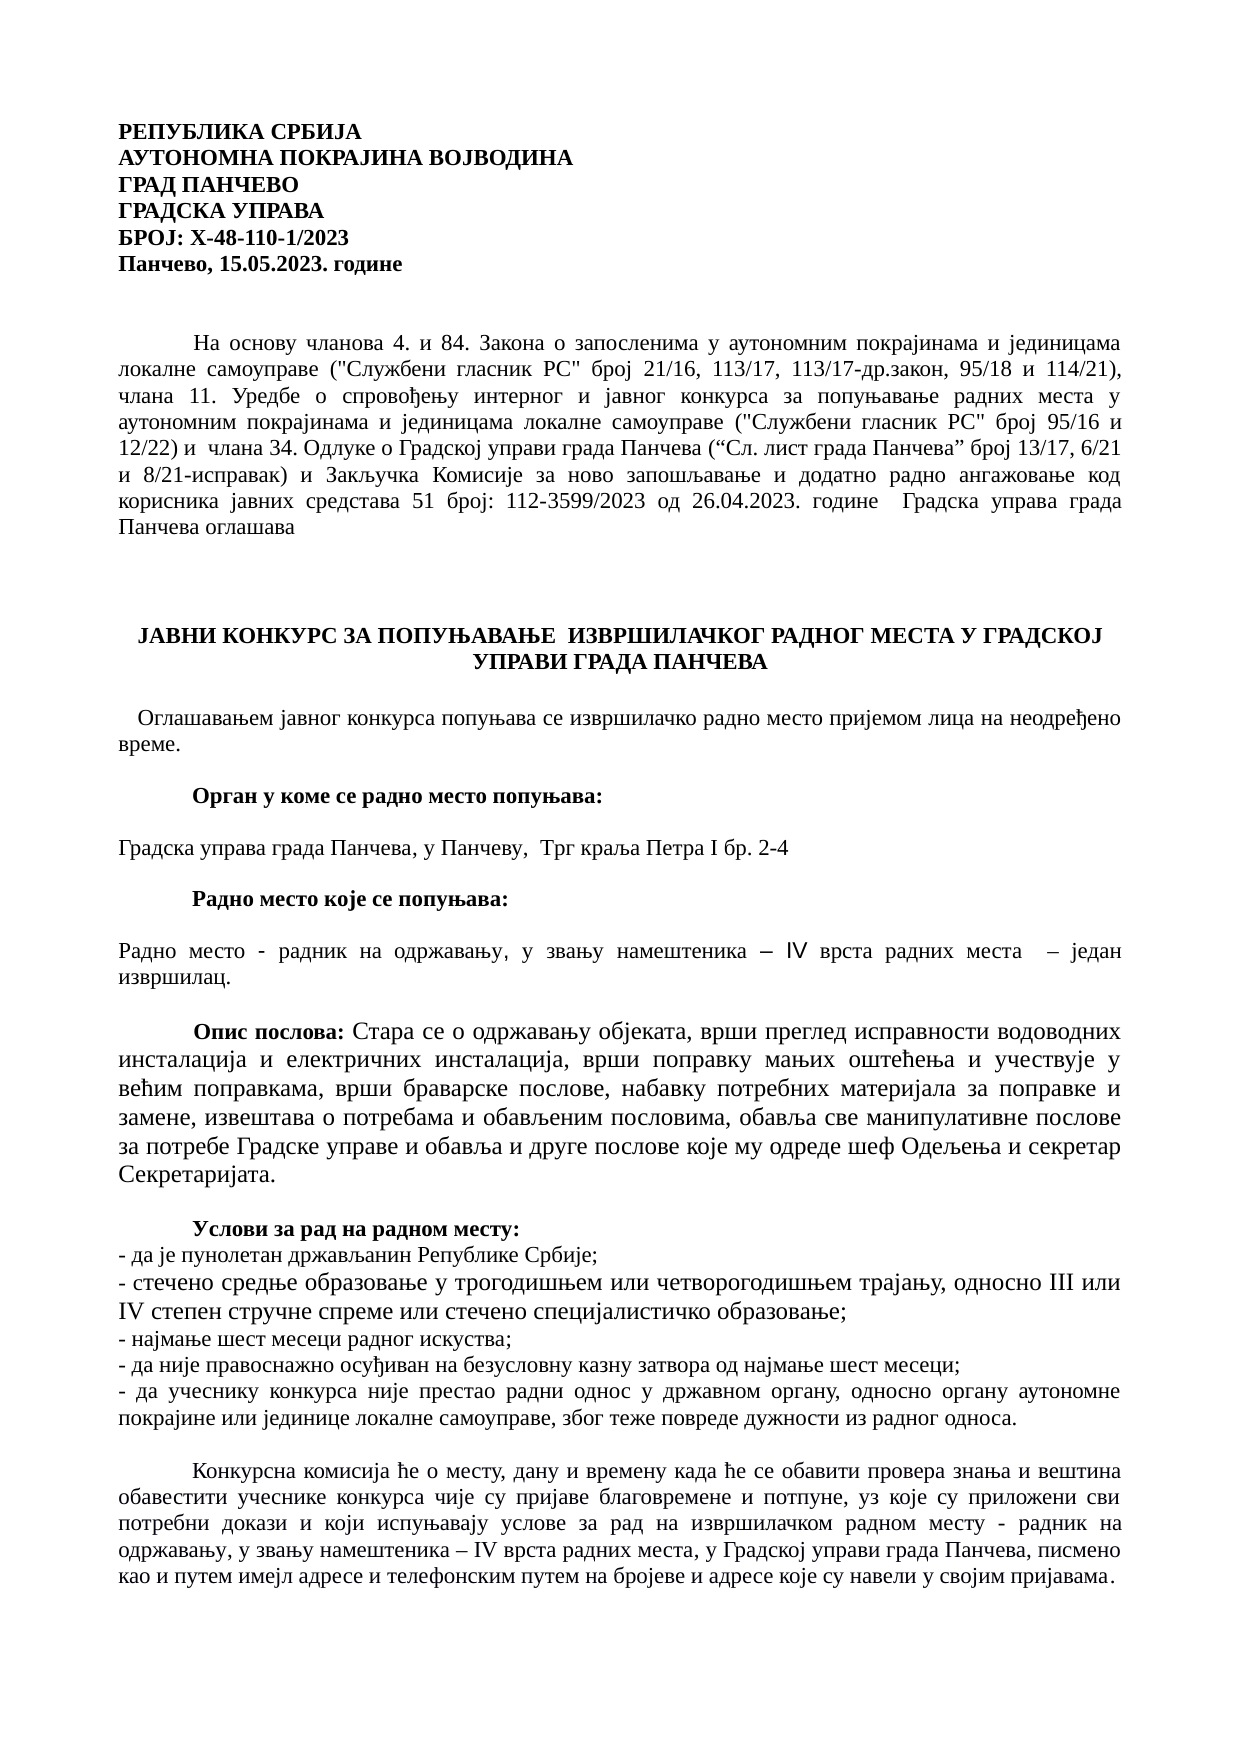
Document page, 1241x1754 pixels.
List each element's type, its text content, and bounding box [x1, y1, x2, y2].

text - стечено средње образовање у трогодишњем или четворогодишњем трајању, односно III или IV степен стручне спреме или стечено специјалистичко образовање; [118, 1267, 1122, 1325]
text БРОЈ: X-48-110-1/2023 [118, 223, 1122, 250]
text - да је пунолетан држављанин Републике Србије; [118, 1241, 1122, 1267]
subtitle ГРАД ПАНЧЕВО [118, 171, 1122, 197]
text Орган у коме се радно место попуњава: [118, 783, 1122, 809]
text РЕПУБЛИКА СРБИЈА [118, 118, 1122, 144]
text Опис послова: Стара се о одржавању објеката, врши преглед исправности водоводних инсталација и електричних инсталација, врши поправку мањих оштећења и учествује у већим поправкама, врши браварске послове, набавку потребних материјала за поправке и замене, извештава о потребама и обављеним пословима, обавља све манипулативне послове за потребе Градске управе и обавља и друге послове које му одреде шеф Одељења и секретар Секретаријата. [118, 1016, 1122, 1188]
text - да учеснику конкурса није престао радни однос у државном органу, односно органу аутономне покрајине или јединице локалне самоуправе, због теже повреде дужности из радног односа. [118, 1378, 1122, 1430]
text АУТОНОМНА ПОКРАЈИНА ВОЈВОДИНА [118, 144, 1122, 171]
text Радно место које се попуњава: [118, 885, 1122, 912]
text Оглашавањем јавног конкурса попуњава се извршилачко радно место пријемом лица на неодређено време. [118, 703, 1122, 756]
text Градска управа града Панчева, у Панчеву, Трг краља Петра I бр. 2-4 [118, 834, 1122, 860]
text Панчево, 15.05.2023. године [118, 250, 1122, 276]
text На основу чланова 4. и 84. Закона о запосленима у аутономним покрајинама и јединицама локалне самоуправе ("Службени гласник РС" број 21/16, 113/17, 113/17-др.закон, 95/18 и 114/21), члана 11. Уредбе о спровођењу интерног и јавног конкурса за попуњавање радних места у аутономним покрајинама и јединицама локалне самоуправе ("Службени гласник РС" број 95/16 и 12/22) и члана 34. Одлуке о Градској управи града Панчева (“Сл. лист града Панчева” број 13/17, 6/21 и 8/21-исправак) и Закључка Комисије за ново запошљавање и додатно радно ангажовање код корисника јавних средстава 51 број: 112-3599/2023 од 26.04.2023. године Градска управа града Панчева оглашава [118, 329, 1122, 540]
text Услови за рад на радном месту: [118, 1215, 1122, 1241]
text ЈАВНИ КОНКУРС ЗА ПОПУЊАВАЊЕ ИЗВРШИЛАЧКОГ РАДНОГ МЕСТА У ГРАДСКОЈ УПРАВИ ГРАДА ПАНЧЕВА [118, 622, 1122, 674]
subtitle ГРАДСКА УПРАВА [118, 197, 1122, 223]
text - да није правоснажно осуђиван на безусловну казну затвора од најмање шест месеци; [118, 1351, 1122, 1378]
text - најмање шест месеци радног искуства; [118, 1325, 1122, 1351]
text Конкурсна комисија ће о месту, дану и времену када ће се обавити провера знања и вештина обавестити учеснике конкурса чије су пријаве благовремене и потпуне, уз које су приложени сви потребни докази и који испуњавају услове за рад на извршилачком радном месту - радник на одржавању, у звању намештеника – IV врста радних места, у Градској управи града Панчева, писмено као и путем имејл адресе и телефонским путем на бројеве и адресе које су навели у својим пријавама. [118, 1457, 1122, 1588]
text Радно место - радник на одржавању, у звању намештеника – IV врста радних места – један извршилац. [118, 937, 1122, 989]
